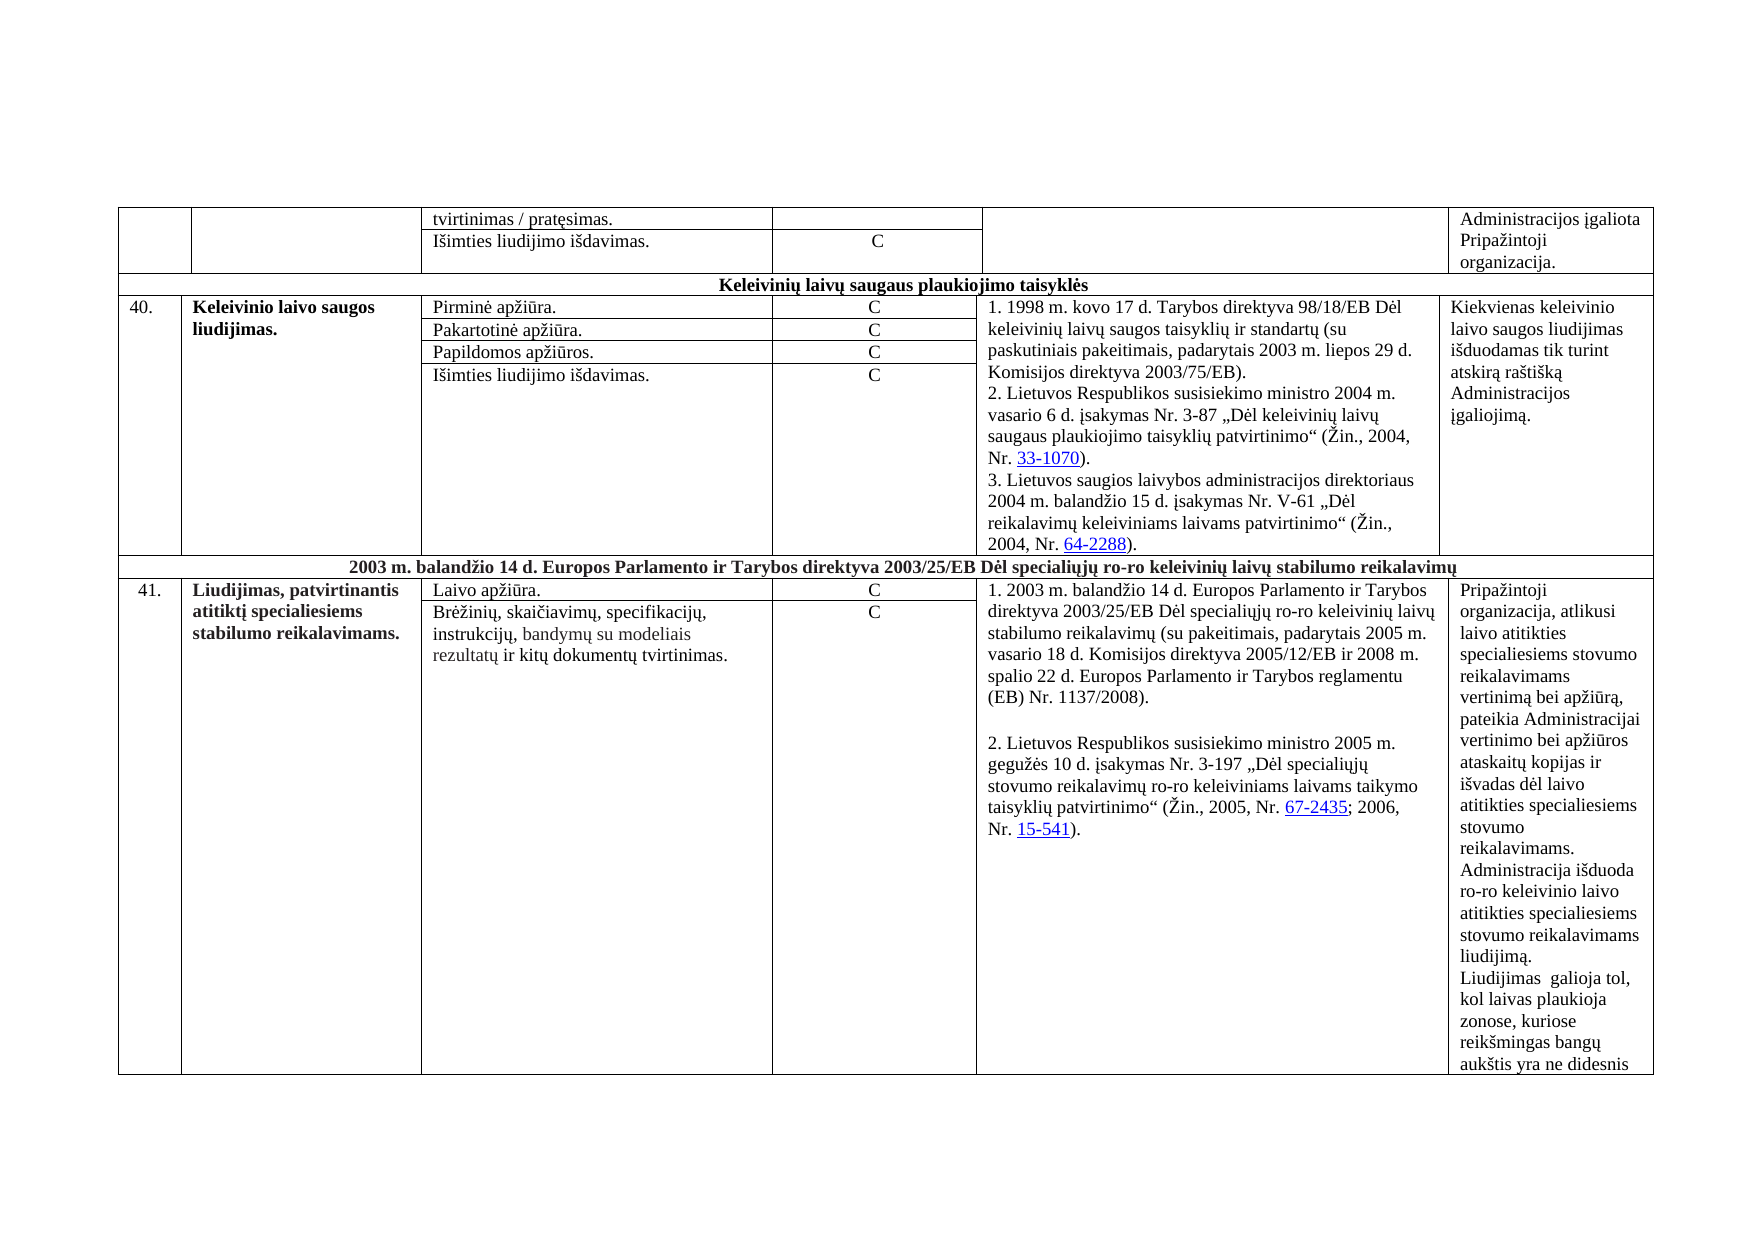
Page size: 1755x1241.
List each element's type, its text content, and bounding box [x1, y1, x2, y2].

table_cell [192, 208, 421, 272]
table_cell C [773, 579, 976, 600]
table_cell Laivo apžiūra. [422, 579, 772, 600]
table_cell tvirtinimas / pratęsimas. [422, 208, 772, 229]
table_cell [773, 208, 982, 229]
table_cell [204, 556, 242, 577]
table_cell C [773, 364, 976, 555]
table_cell 41. [119, 579, 181, 1074]
table_cell Keleivinio laivo saugos liudijimas. [182, 296, 421, 555]
table_cell C [773, 341, 976, 363]
table_cell Kiekvienas keleivinio laivo saugos liudijimas išduodamas tik turint atskirą raštišką Administracijos įgaliojimą. [1440, 296, 1653, 555]
table_cell Išimties liudijimo išdavimas. [422, 364, 772, 555]
table_cell 40. [119, 296, 181, 555]
table_cell [983, 208, 1448, 272]
table_cell [1615, 556, 1653, 577]
table_cell [119, 556, 204, 577]
table_cell [1565, 556, 1615, 577]
table_cell [119, 208, 191, 272]
table_cell C [773, 230, 982, 272]
table_cell Administracijos įgaliota Pripažintoji organizacija. [1449, 208, 1653, 272]
table_cell [204, 274, 242, 295]
table_cell [1565, 274, 1615, 295]
table_cell 1. 1998 m. kovo 17 d. Tarybos direktyva 98/18/EB Dėl keleivinių laivų saugos taisyklių ir standartų (su paskutiniais pakeitimais, padarytais 2003 m. liepos 29 d. Komisijos direktyva 2003/75/EB). 2. Lietuvos Respublikos susisiekimo ministro 2004 m. vasario 6 d. įsakymas Nr. 3-87 „Dėl keleivinių laivų saugaus plaukiojimo taisyklių patvirtinimo“ (Žin., 2004, Nr. 33-1070). 3. Lietuvos saugios laivybos administracijos direktoriaus 2004 m. balandžio 15 d. įsakymas Nr. V-61 „Dėl reikalavimų keleiviniams laivams patvirtinimo“ (Žin., 2004, Nr. 64-2288). [977, 296, 1439, 555]
table_cell C [773, 296, 976, 318]
table_cell 1. 2003 m. balandžio 14 d. Europos Parlamento ir Tarybos direktyva 2003/25/EB Dėl specialiųjų ro-ro keleivinių laivų stabilumo reikalavimų (su pakeitimais, padarytais 2005 m. vasario 18 d. Komisijos direktyva 2005/12/EB ir 2008 m. spalio 22 d. Europos Parlamento ir Tarybos reglamentu (EB) Nr. 1137/2008). 2. Lietuvos Respublikos susisiekimo ministro 2005 m. gegužės 10 d. įsakymas Nr. 3-197 „Dėl specialiųjų stovumo reikalavimų ro-ro keleiviniams laivams taikymo taisyklių patvirtinimo“ (Žin., 2005, Nr. 67-2435; 2006, Nr. 15-541). [977, 579, 1448, 1074]
table_cell Papildomos apžiūros. [422, 341, 772, 363]
table_cell Liudijimas, patvirtinantis atitiktį specialiesiems stabilumo reikalavimams. [182, 579, 421, 1074]
table_cell Pirminė apžiūra. [422, 296, 772, 318]
table_cell Brėžinių, skaičiavimų, specifikacijų, instrukcijų, bandymų su modeliais rezultatų ir kitų dokumentų tvirtinimas. [422, 601, 772, 1074]
table_cell C [773, 601, 976, 1074]
table_cell Išimties liudijimo išdavimas. [422, 230, 772, 272]
table_cell Keleivinių laivų saugaus plaukiojimo taisyklės [242, 274, 1565, 295]
table_cell Pakartotinė apžiūra. [422, 319, 772, 340]
table_cell Pripažintoji organizacija, atlikusi laivo atitikties specialiesiems stovumo reikalavimams vertinimą bei apžiūrą, pateikia Administracijai vertinimo bei apžiūros ataskaitų kopijas ir išvadas dėl laivo atitikties specialiesiems stovumo reikalavimams. Administracija išduoda ro-ro keleivinio laivo atitikties specialiesiems stovumo reikalavimams liudijimą. Liudijimas galioja tol, kol laivas plaukioja zonose, kuriose reikšmingas bangų aukštis yra ne didesnis [1449, 579, 1653, 1074]
table_cell 2003 m. balandžio 14 d. Europos Parlamento ir Tarybos direktyva 2003/25/EB Dėl specialiųjų ro-ro keleivinių laivų stabilumo reikalavimų [242, 556, 1565, 577]
table_cell [119, 274, 204, 295]
table_cell C [773, 319, 976, 340]
table_cell [1615, 274, 1653, 295]
